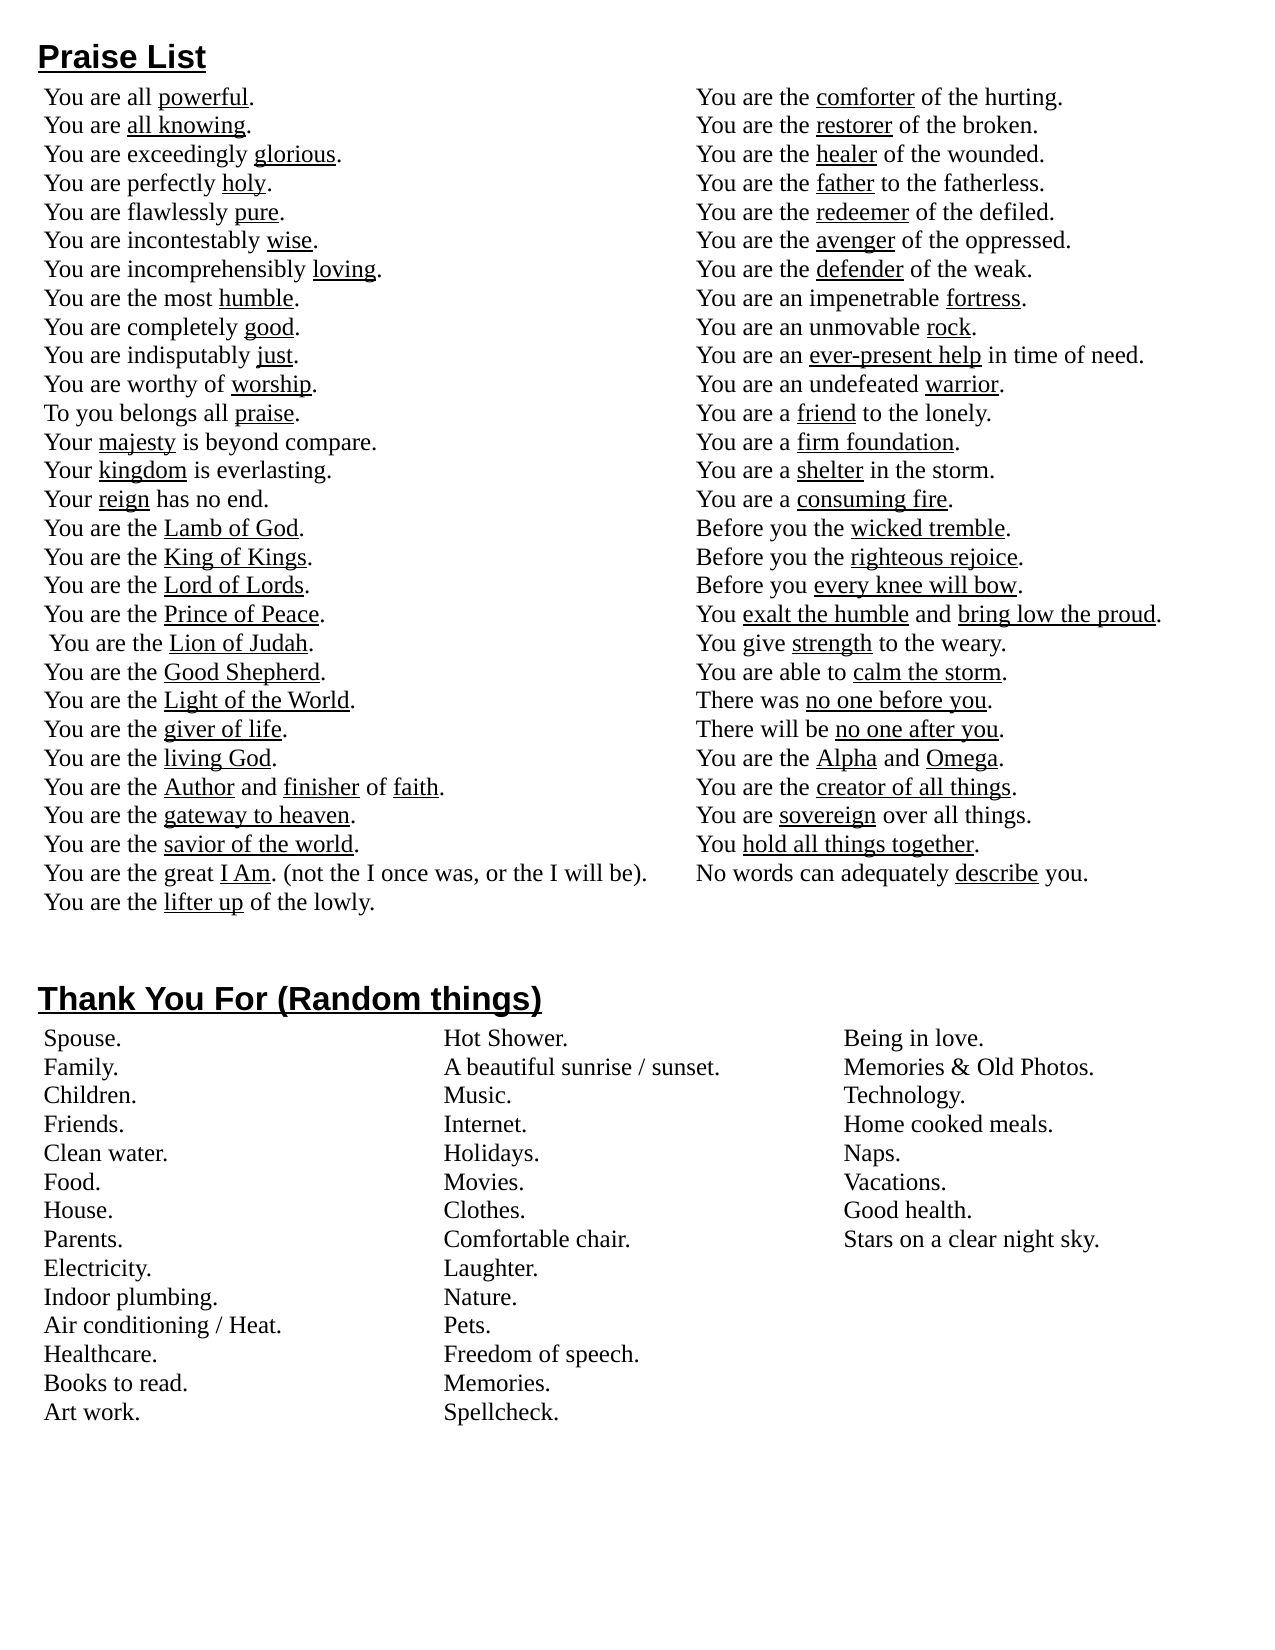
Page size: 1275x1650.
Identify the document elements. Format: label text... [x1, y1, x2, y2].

table_header Being in love. Memories & Old Photos. Technology. Home cooked meals. Naps. Vacations. Good health. Stars on a clear night sky. [838, 1017, 1237, 1431]
subtitle Thank You For (Random things) [37, 979, 1237, 1017]
table_header You are all powerful. You are all knowing. You are exceedingly glorious. You are perfectly holy. You are flawlessly pure. You are incontestably wise. You are incomprehensibly loving. You are the most humble. You are completely good. You are indisputably just. You are worthy of worship. To you belongs all praise. Your majesty is beyond compare. Your kingdom is everlasting. Your reign has no end. You are the Lamb of God. You are the King of Kings. You are the Lord of Lords. You are the Prince of Peace. You are the Lion of Judah. You are the Good Shepherd. You are the Light of the World. You are the giver of life. You are the living God. You are the Author and finisher of faith. You are the gateway to heaven. You are the savior of the world. You are the great I Am. (not the I once was, or the I will be). You are the lifter up of the lowly. [38, 76, 690, 921]
subtitle Praise List [37, 37, 1237, 76]
table_header Hot Shower. A beautiful sunrise / sunset. Music. Internet. Holidays. Movies. Clothes. Comfortable chair. Laughter. Nature. Pets. Freedom of speech. Memories. Spellcheck. [438, 1017, 837, 1431]
table_header Spouse. Family. Children. Friends. Clean water. Food. House. Parents. Electricity. Indoor plumbing. Air conditioning / Heat. Healthcare. Books to read. Art work. [38, 1017, 437, 1431]
table_header You are the comforter of the hurting. You are the restorer of the broken. You are the healer of the wounded. You are the father to the fatherless. You are the redeemer of the defiled. You are the avenger of the oppressed. You are the defender of the weak. You are an impenetrable fortress. You are an unmovable rock. You are an ever-present help in time of need. You are an undefeated warrior. You are a friend to the lonely. You are a firm foundation. You are a shelter in the storm. You are a consuming fire. Before you the wicked tremble. Before you the righteous rejoice. Before you every knee will bow. You exalt the humble and bring low the proud. You give strength to the weary. You are able to calm the storm. There was no one before you. There will be no one after you. You are the Alpha and Omega. You are the creator of all things. You are sovereign over all things. You hold all things together. No words can adequately describe you. [690, 76, 1237, 921]
